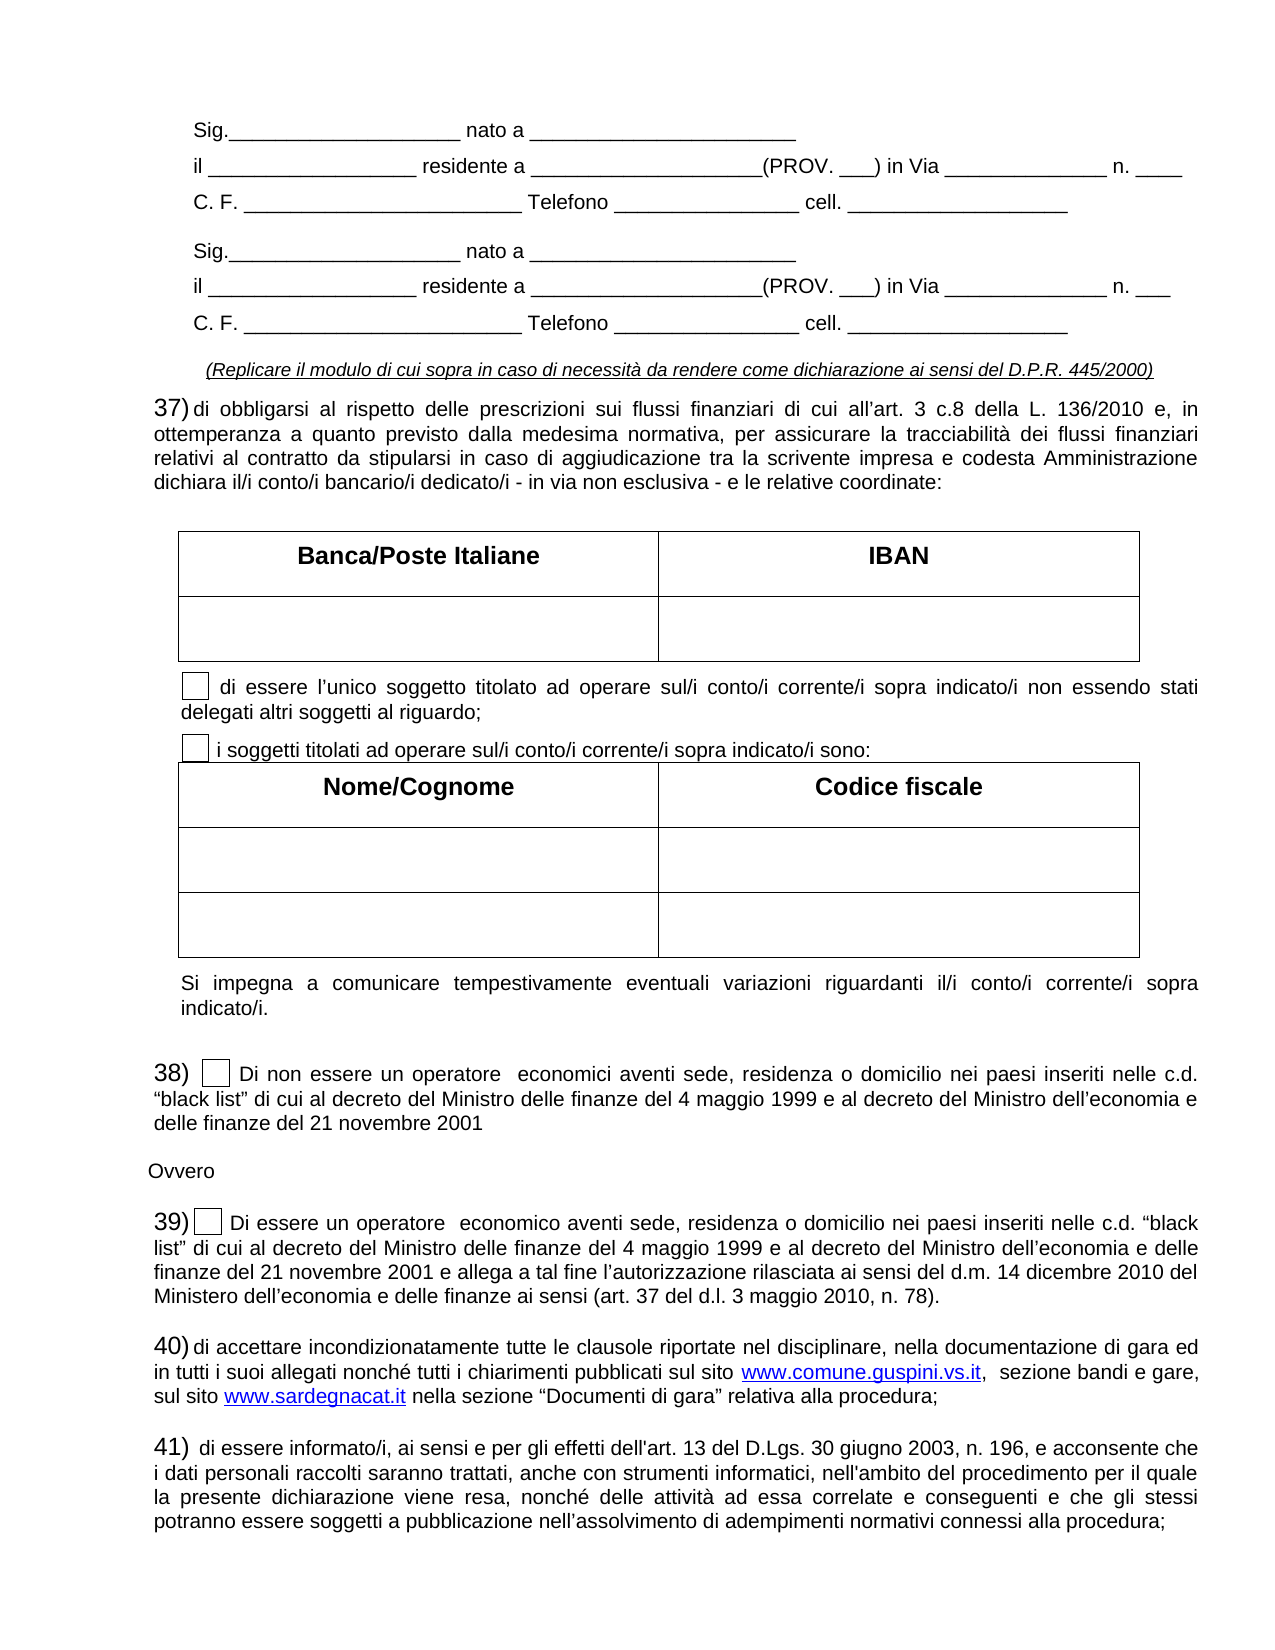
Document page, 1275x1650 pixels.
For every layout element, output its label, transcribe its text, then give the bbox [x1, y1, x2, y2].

table_header Banca/Poste Italiane [179, 532, 658, 596]
table_header IBAN [659, 532, 1139, 596]
table_cell [179, 828, 658, 892]
table_header Codice fiscale [659, 763, 1139, 827]
table_cell [659, 597, 1139, 661]
table_cell [659, 893, 1139, 957]
text Si impegna a comunicare tempestivamente eventuali variazioni riguardanti il/i conto/i corrente/i sopra indicato/i. [181, 971, 1200, 1021]
list Di non essere un operatore economici aventi sede, residenza o domicilio nei paesi inseriti nelle c.d. “black list” di cui al decreto del Ministro delle finanze del 4 maggio 1999 e al decreto del Ministro dell’economia e delle finanze del 21 novembre 2001 [153, 1058, 1200, 1135]
text (Replicare il modulo di cui sopra in caso di necessità da rendere come dichiarazione ai sensi del D.P.R. 445/2000) [206, 359, 1200, 380]
table_cell [659, 828, 1139, 892]
text Ovvero [148, 1159, 1200, 1183]
text Sig.____________________ nato a _______________________ il __________________ residente a ____________________(PROV. ___) in Via ______________ n. ___ C. F. ________________________ Telefono ________________ cell. ___________________ [193, 238, 1200, 334]
list di obbligarsi al rispetto delle prescrizioni sui flussi finanziari di cui all’art. 3 c.8 della L. 136/2010 e, in ottemperanza a quanto previsto dalla medesima normativa, per assicurare la tracciabilità dei flussi finanziari relativi al contratto da stipularsi in caso di aggiudicazione tra la scrivente impresa e codesta Amministrazione dichiara il/i conto/i bancario/i dedicato/i - in via non esclusiva - e le relative coordinate: [153, 393, 1200, 493]
list di accettare incondizionatamente tutte le clausole riportate nel disciplinare, nella documentazione di gara ed in tutti i suoi allegati nonché tutti i chiarimenti pubblicati sul sito www.comune.guspini.vs.it, sezione bandi e gare, sul sito www.sardegnacat.it nella sezione “Documenti di gara” relativa alla procedura; [153, 1331, 1200, 1408]
table_cell [179, 597, 658, 661]
table_header Nome/Cognome [179, 763, 658, 827]
table_cell [179, 893, 658, 957]
text Sig.____________________ nato a _______________________ il __________________ residente a ____________________(PROV. ___) in Via ______________ n. ____ C. F. ________________________ Telefono ________________ cell. ___________________ [193, 118, 1200, 214]
list di essere informato/i, ai sensi e per gli effetti dell'art. 13 del D.Lgs. 30 giugno 2003, n. 196, e acconsente che i dati personali raccolti saranno trattati, anche con strumenti informatici, nell'ambito del procedimento per il quale la presente dichiarazione viene resa, nonché delle attività ad essa correlate e conseguenti e che gli stessi potranno essere soggetti a pubblicazione nell’assolvimento di adempimenti normativi connessi alla procedura; [153, 1432, 1200, 1533]
text di essere l’unico soggetto titolato ad operare sul/i conto/i corrente/i sopra indicato/i non essendo stati delegati altri soggetti al riguardo; [181, 674, 1200, 724]
list Di essere un operatore economico aventi sede, residenza o domicilio nei paesi inseriti nelle c.d. “black list” di cui al decreto del Ministro delle finanze del 4 maggio 1999 e al decreto del Ministro dell’economia e delle finanze del 21 novembre 2001 e allega a tal fine l’autorizzazione rilasciata ai sensi del d.m. 14 dicembre 2010 del Ministero dell’economia e delle finanze ai sensi (art. 37 del d.l. 3 maggio 2010, n. 78). [153, 1207, 1200, 1307]
text i soggetti titolati ad operare sul/i conto/i corrente/i sopra indicato/i sono: [209, 737, 1200, 762]
